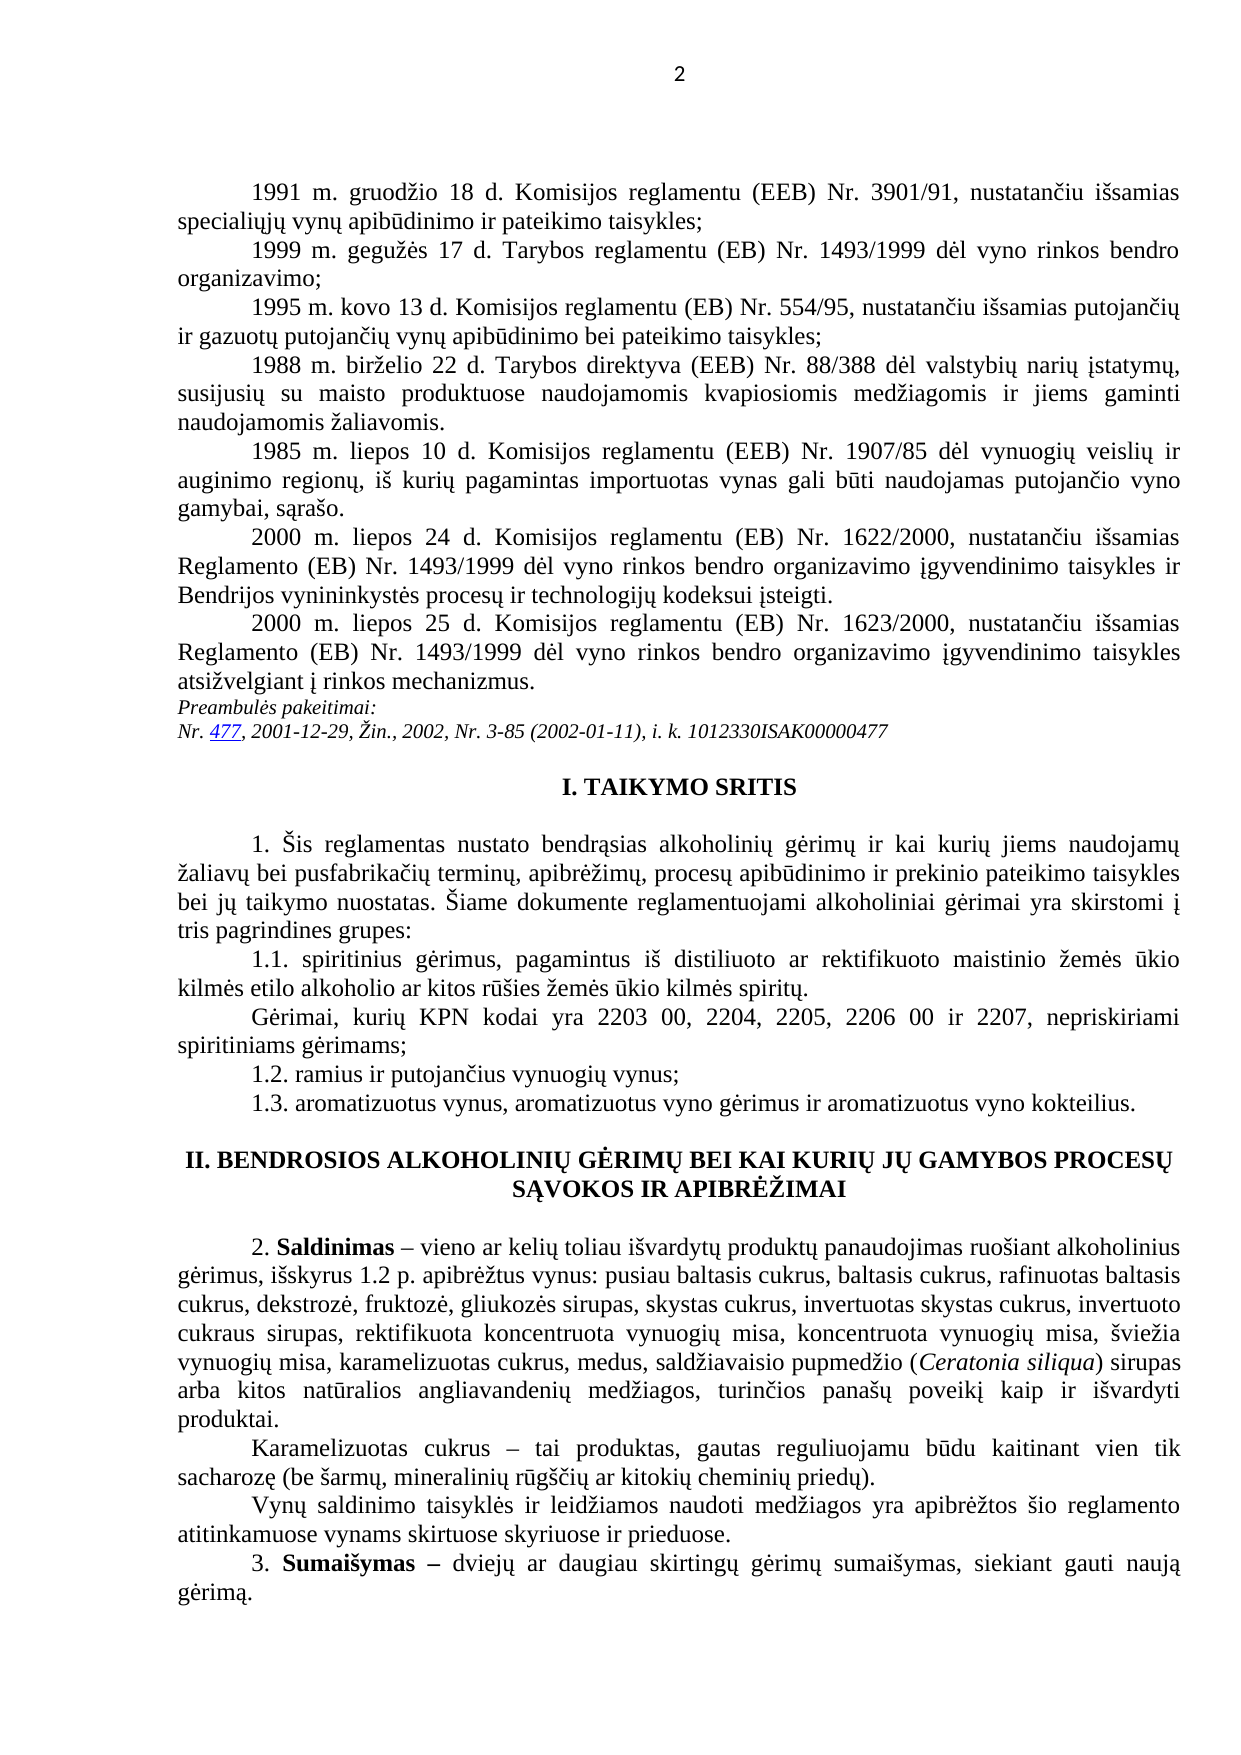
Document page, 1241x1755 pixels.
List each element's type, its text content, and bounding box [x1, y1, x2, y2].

text Vynų saldinimo taisyklės ir leidžiamos naudoti medžiagos yra apibrėžtos šio reglamento atitinkamuose vynams skirtuose skyriuose ir prieduose. [177, 1490, 1181, 1548]
text 1995 m. kovo 13 d. Komisijos reglamentu (EB) Nr. 554/95, nustatančiu išsamias putojančių ir gazuotų putojančių vynų apibūdinimo bei pateikimo taisykles; [177, 292, 1181, 350]
text 1985 m. liepos 10 d. Komisijos reglamentu (EEB) Nr. 1907/85 dėl vynuogių veislių ir auginimo regionų, iš kurių pagamintas importuotas vynas gali būti naudojamas putojančio vyno gamybai, sąrašo. [177, 436, 1181, 522]
text Preambulės pakeitimai: [177, 695, 1181, 719]
text 1. Šis reglamentas nustato bendrąsias alkoholinių gėrimų ir kai kurių jiems naudojamų žaliavų bei pusfabrikačių terminų, apibrėžimų, procesų apibūdinimo ir prekinio pateikimo taisykles bei jų taikymo nuostatas. Šiame dokumente reglamentuojami alkoholiniai gėrimai yra skirstomi į tris pagrindines grupes: [177, 829, 1181, 944]
text 1.3. aromatizuotus vynus, aromatizuotus vyno gėrimus ir aromatizuotus vyno kokteilius. [177, 1088, 1181, 1117]
text 1.2. ramius ir putojančius vynuogių vynus; [177, 1059, 1181, 1088]
text 2000 m. liepos 25 d. Komisijos reglamentu (EB) Nr. 1623/2000, nustatančiu išsamias Reglamento (EB) Nr. 1493/1999 dėl vyno rinkos bendro organizavimo įgyvendinimo taisykles atsižvelgiant į rinkos mechanizmus. [177, 608, 1181, 695]
text Gėrimai, kurių KPN kodai yra 2203 00, 2204, 2205, 2206 00 ir 2207, nepriskiriami spiritiniams gėrimams; [177, 1002, 1181, 1059]
text 1999 m. gegužės 17 d. Tarybos reglamentu (EB) Nr. 1493/1999 dėl vyno rinkos bendro organizavimo; [177, 235, 1181, 292]
text Karamelizuotas cukrus – tai produktas, gautas reguliuojamu būdu kaitinant vien tik sacharozę (be šarmų, mineralinių rūgščių ar kitokių cheminių priedų). [177, 1433, 1181, 1490]
text 3. Sumaišymas – dviejų ar daugiau skirtingų gėrimų sumaišymas, siekiant gauti naują gėrimą. [177, 1548, 1181, 1605]
text 1991 m. gruodžio 18 d. Komisijos reglamentu (EEB) Nr. 3901/91, nustatančiu išsamias specialiųjų vynų apibūdinimo ir pateikimo taisykles; [177, 177, 1181, 235]
text Nr. 477, 2001-12-29, Žin., 2002, Nr. 3-85 (2002-01-11), i. k. 1012330ISAK00000477 [177, 719, 1181, 743]
text II. BENDROSIOS ALKOHOLINIŲ GĖRIMŲ BEI KAI KURIŲ JŲ GAMYBOS PROCESŲ SĄVOKOS IR APIBRĖŽIMAI [177, 1145, 1181, 1203]
text I. TAIKYMO SRITIS [177, 772, 1181, 800]
text 1.1. spiritinius gėrimus, pagamintus iš distiliuoto ar rektifikuoto maistinio žemės ūkio kilmės etilo alkoholio ar kitos rūšies žemės ūkio kilmės spiritų. [177, 944, 1181, 1002]
text 2. Saldinimas – vieno ar kelių toliau išvardytų produktų panaudojimas ruošiant alkoholinius gėrimus, išskyrus 1.2 p. apibrėžtus vynus: pusiau baltasis cukrus, baltasis cukrus, rafinuotas baltasis cukrus, dekstrozė, fruktozė, gliukozės sirupas, skystas cukrus, invertuotas skystas cukrus, invertuoto cukraus sirupas, rektifikuota koncentruota vynuogių misa, koncentruota vynuogių misa, šviežia vynuogių misa, karamelizuotas cukrus, medus, saldžiavaisio pupmedžio (Ceratonia siliqua) sirupas arba kitos natūralios angliavandenių medžiagos, turinčios panašų poveikį kaip ir išvardyti produktai. [177, 1232, 1181, 1433]
text 1988 m. birželio 22 d. Tarybos direktyva (EEB) Nr. 88/388 dėl valstybių narių įstatymų, susijusių su maisto produktuose naudojamomis kvapiosiomis medžiagomis ir jiems gaminti naudojamomis žaliavomis. [177, 350, 1181, 436]
text 2000 m. liepos 24 d. Komisijos reglamentu (EB) Nr. 1622/2000, nustatančiu išsamias Reglamento (EB) Nr. 1493/1999 dėl vyno rinkos bendro organizavimo įgyvendinimo taisykles ir Bendrijos vynininkystės procesų ir technologijų kodeksui įsteigti. [177, 522, 1181, 608]
